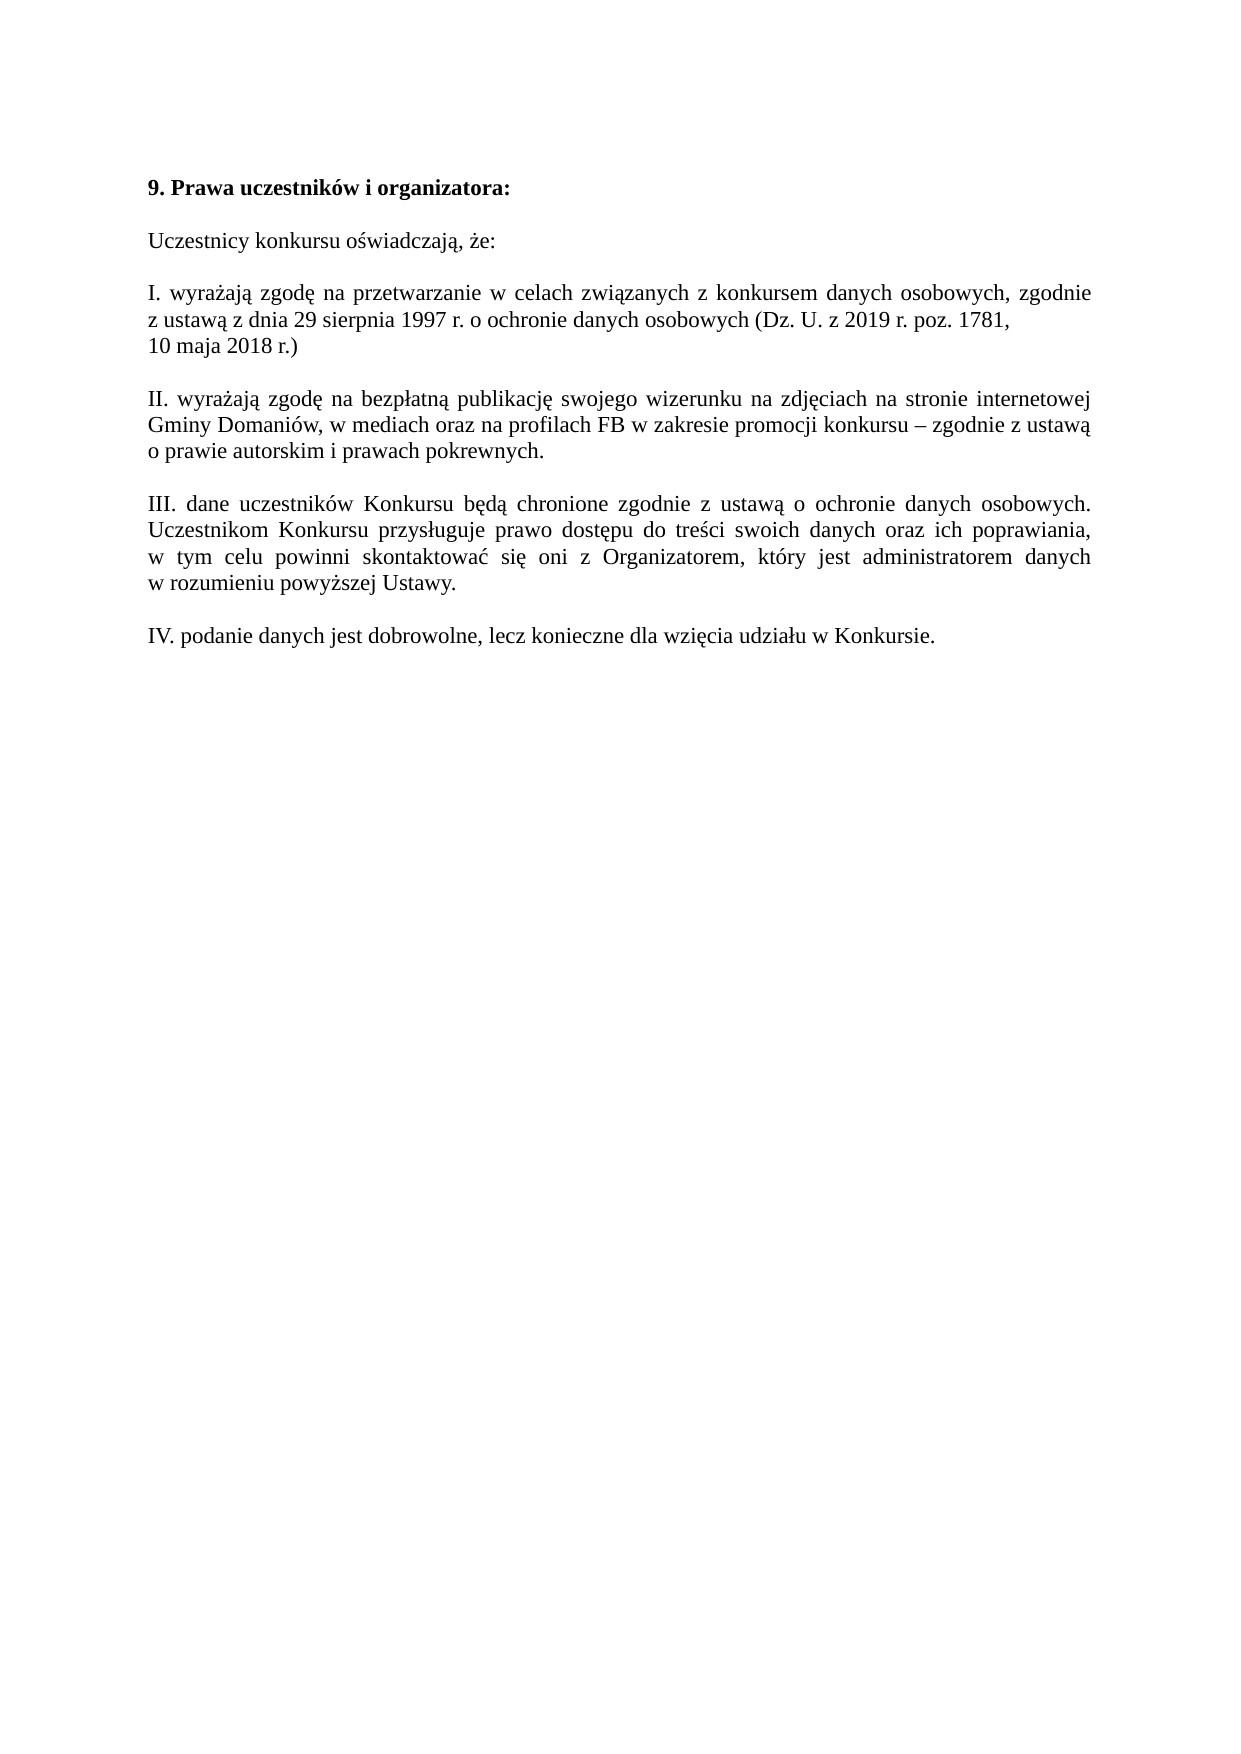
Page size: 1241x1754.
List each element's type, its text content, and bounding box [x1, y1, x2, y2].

text IV. podanie danych jest dobrowolne, lecz konieczne dla wzięcia udziału w Konkursie. [148, 622, 1093, 648]
text 10 maja 2018 r.) [148, 332, 1093, 358]
text Uczestnicy konkursu oświadczają, że: [148, 227, 1093, 253]
text 9. Prawa uczestników i organizatora: [148, 174, 1093, 200]
text I. wyrażają zgodę na przetwarzanie w celach związanych z konkursem danych osobowych, zgodnie z ustawą z dnia 29 sierpnia 1997 r. o ochronie danych osobowych (Dz. U. z 2019 r. poz. 1781, [148, 279, 1093, 332]
text III. dane uczestników Konkursu będą chronione zgodnie z ustawą o ochronie danych osobowych. Uczestnikom Konkursu przysługuje prawo dostępu do treści swoich danych oraz ich poprawiania, w tym celu powinni skontaktować się oni z Organizatorem, który jest administratorem danych w rozumieniu powyższej Ustawy. [148, 490, 1093, 596]
text II. wyrażają zgodę na bezpłatną publikację swojego wizerunku na zdjęciach na stronie internetowej Gminy Domaniów, w mediach oraz na profilach FB w zakresie promocji konkursu – zgodnie z ustawą o prawie autorskim i prawach pokrewnych. [148, 385, 1093, 464]
